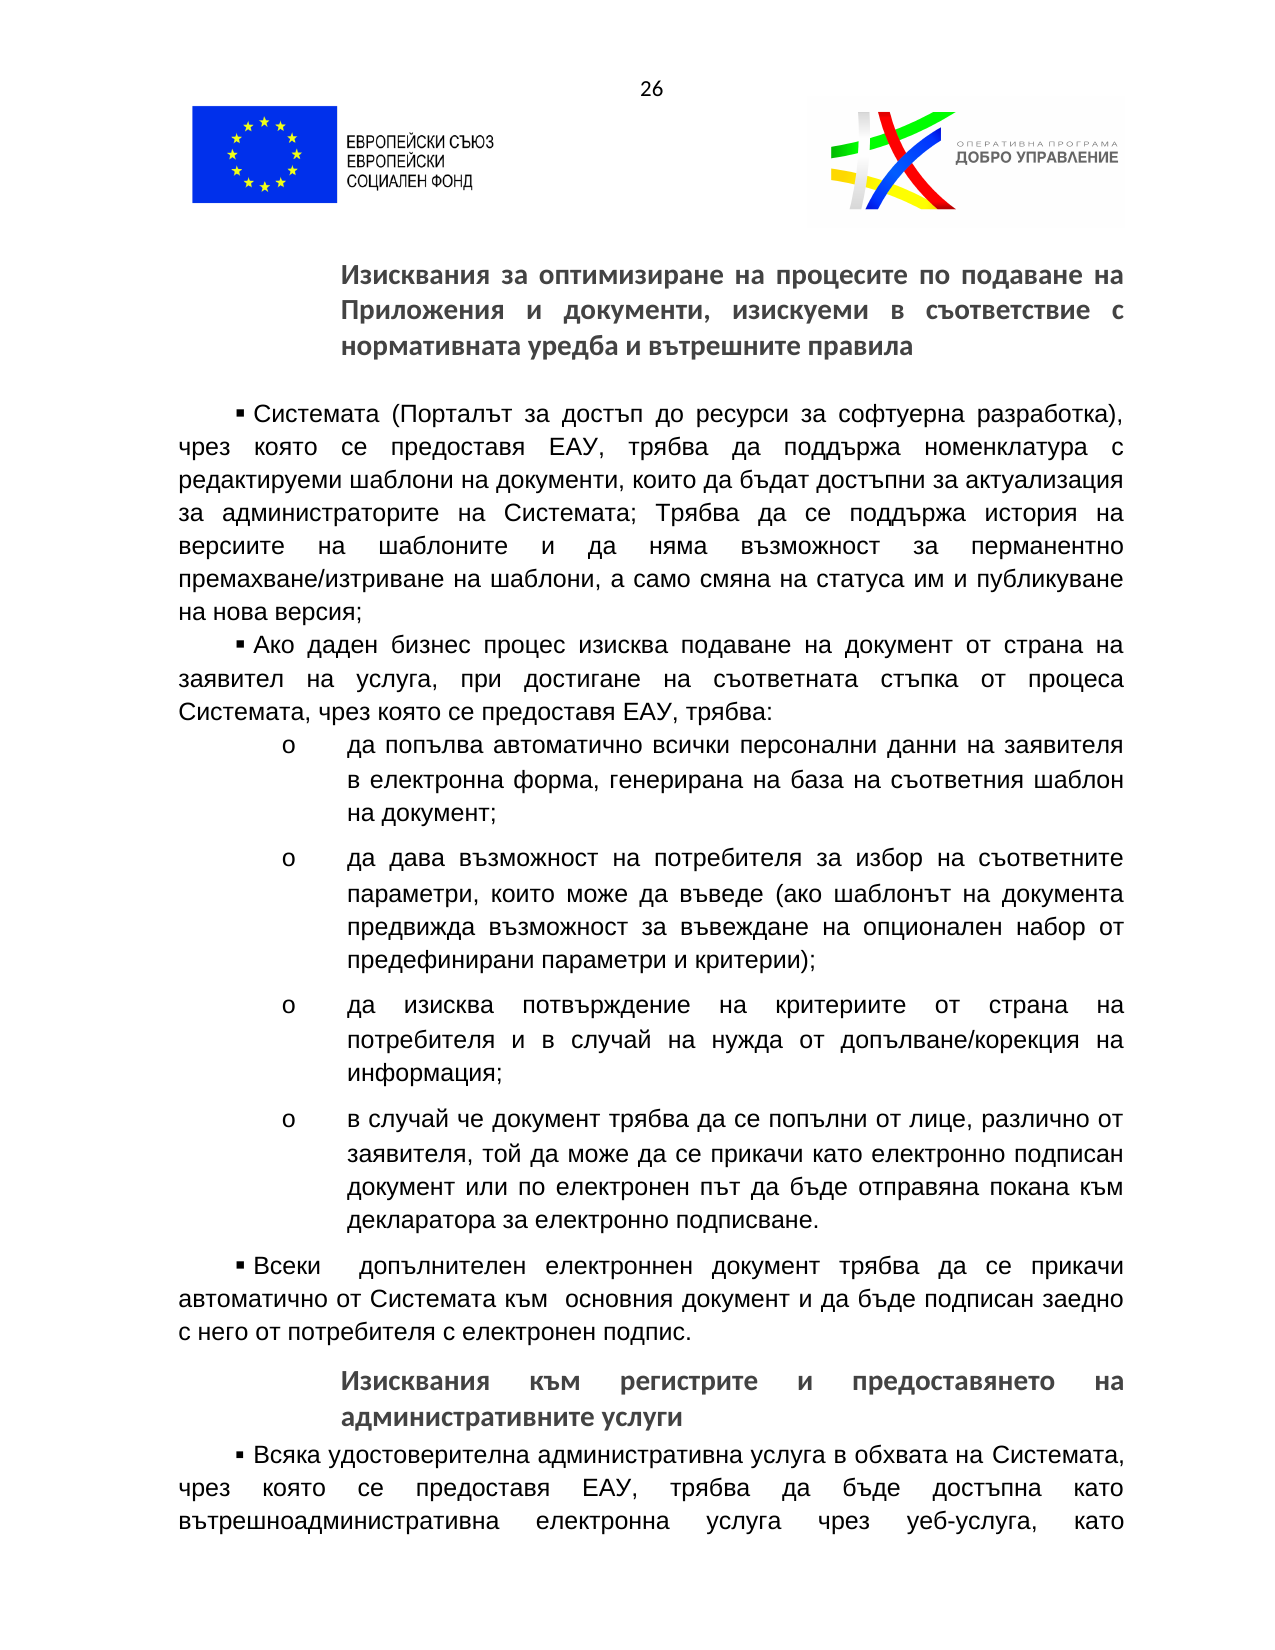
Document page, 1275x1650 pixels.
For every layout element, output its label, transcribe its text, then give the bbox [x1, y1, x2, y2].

list Ако даден бизнес процес изисква подаване на документ от страна на заявител на услуга, при достигане на съответната стъпка от процеса Системата, чрез която се предоставя ЕАУ, трябва: [178, 630, 1125, 725]
subtitle Изисквания за оптимизиране на процесите по подаване на Приложения и документи, изискуеми в съответствие с нормативната уредба и вътрешните правила [341, 256, 1125, 363]
list да дава възможност на потребителя за избор на съответните параметри, които може да въведе (ако шаблонът на документа предвижда възможност за въвеждане на опционален набор от предефинирани параметри и критерии); [281, 843, 1125, 973]
list Системата (Порталът за достъп до ресурси за софтуерна разработка), чрез която се предоставя ЕАУ, трябва да поддържа номенклатура с редактируеми шаблони на документи, които да бъдат достъпни за актуализация за администраторите на Системата; Трябва да се поддържа история на версиите на шаблоните и да няма възможност за перманентно премахване/изтриване на шаблони, а само смяна на статуса им и публикуване на нова версия; [178, 399, 1125, 626]
list да изисква потвърждение на критериите от страна на потребителя и в случай на нужда от допълване/корекция на информация; [281, 990, 1125, 1087]
list да попълва автоматично всички персонални данни на заявителя в електронна форма, генерирана на база на съответния шаблон на документ; [281, 729, 1125, 827]
subtitle Изисквания към регистрите и предоставянето на административните услуги [341, 1362, 1125, 1433]
list в случай че документ трябва да се попълни от лице, различно от заявителя, той да може да се прикачи като електронно подписан документ или по електронен път да бъде отправяна покана към декларатора за електронно подписване. [281, 1104, 1125, 1234]
list Всяка удостоверителна административна услуга в обхвата на системата, чрез която се предоставя ЕАУ, трябва да бъде достъпна като вътрешноадминистративна електронна услуга чрез уеб-услуга, като [178, 1440, 1125, 1534]
list Всеки допълнителен електроннен документ трябва да се прикачи автоматично от Системата към основния документ и да бъде подписан заедно с него от потребителя с електронен подпис. [178, 1251, 1125, 1346]
